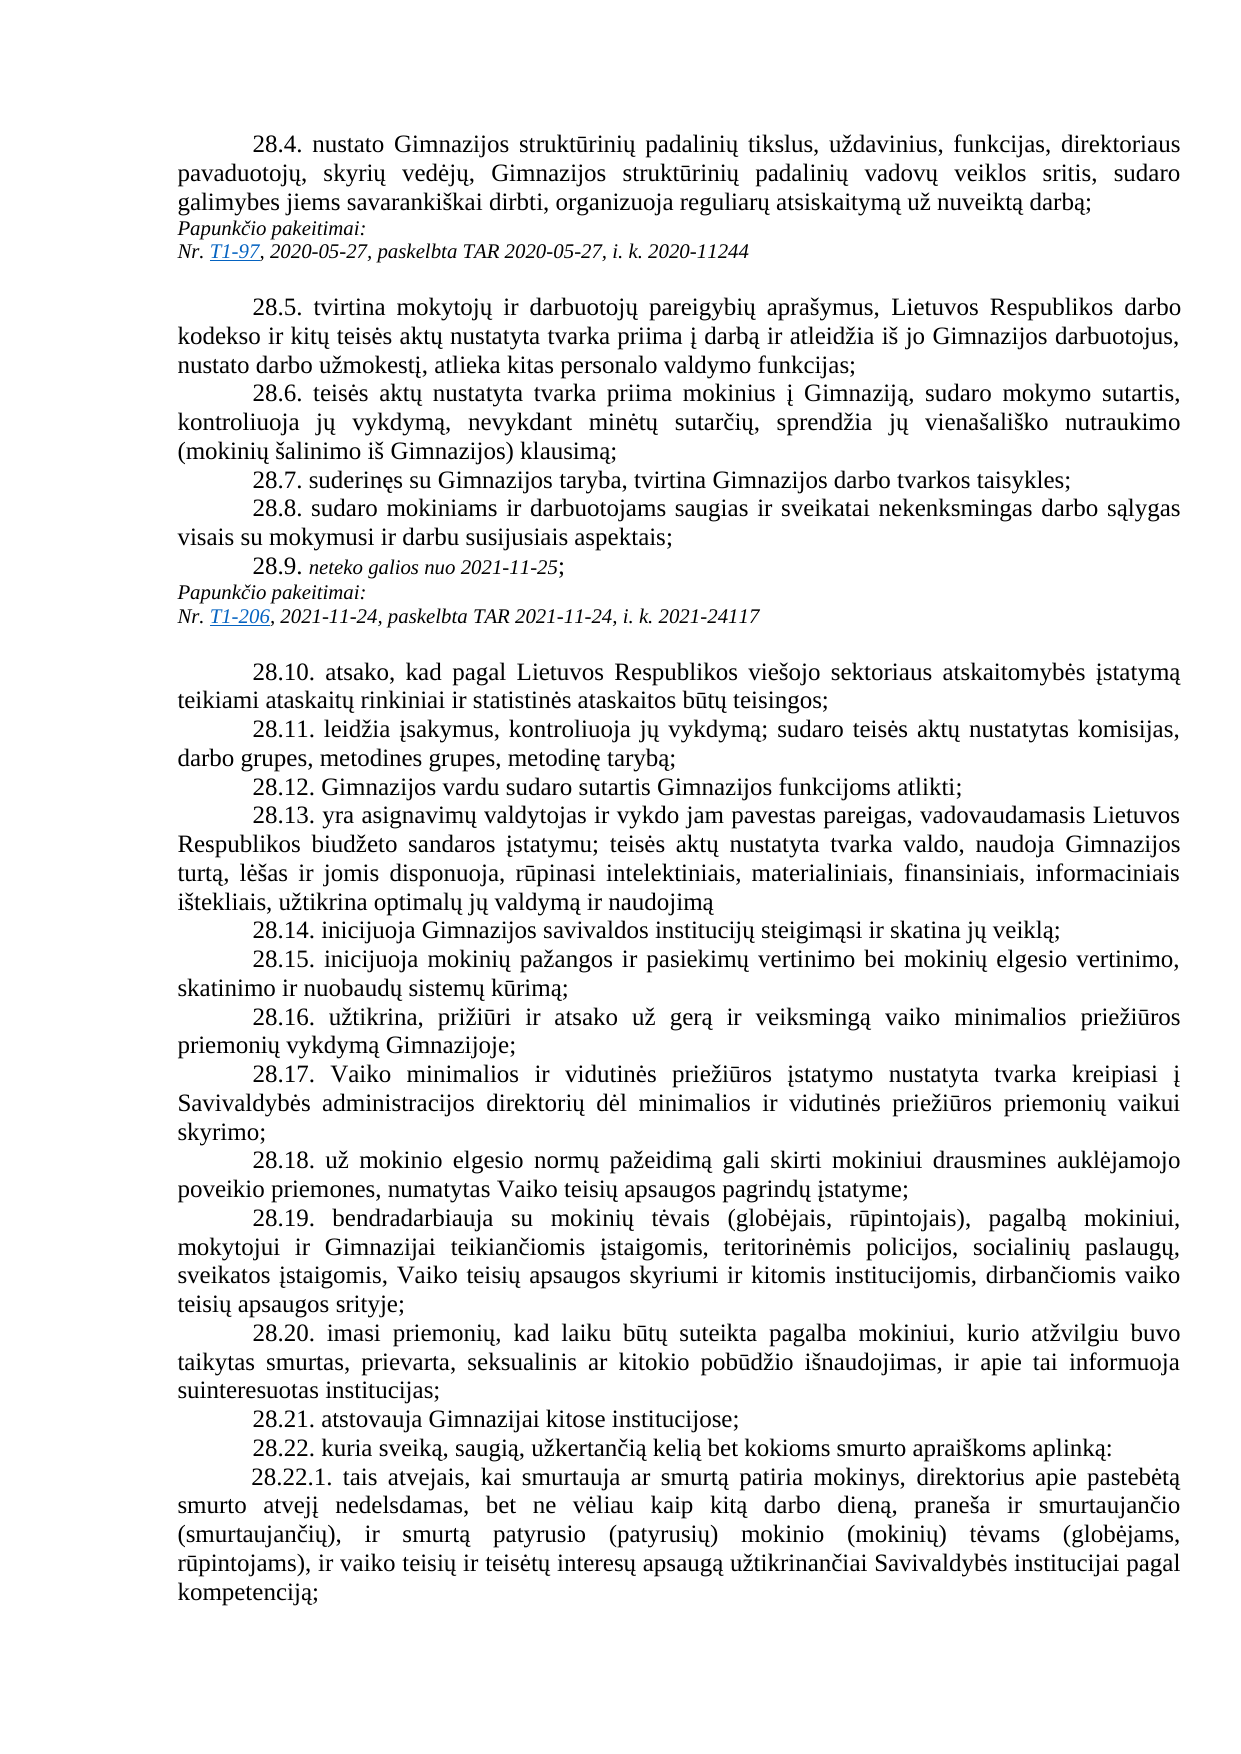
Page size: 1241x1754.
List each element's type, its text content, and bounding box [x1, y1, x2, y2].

text Papunkčio pakeitimai: [177, 215, 1181, 239]
text 28.5. tvirtina mokytojų ir darbuotojų pareigybių aprašymus, Lietuvos Respublikos darbo kodekso ir kitų teisės aktų nustatyta tvarka priima į darbą ir atleidžia iš jo Gimnazijos darbuotojus, nustato darbo užmokestį, atlieka kitas personalo valdymo funkcijas; [177, 292, 1181, 378]
text 28.18. už mokinio elgesio normų pažeidimą gali skirti mokiniui drausmines auklėjamojo poveikio priemones, numatytas Vaiko teisių apsaugos pagrindų įstatyme; [177, 1145, 1181, 1203]
text 28.9. neteko galios nuo 2021-11-25; [177, 551, 1181, 580]
text 28.15. inicijuoja mokinių pažangos ir pasiekimų vertinimo bei mokinių elgesio vertinimo, skatinimo ir nuobaudų sistemų kūrimą; [177, 944, 1181, 1002]
text 28.12. Gimnazijos vardu sudaro sutartis Gimnazijos funkcijoms atlikti; [177, 772, 1181, 800]
text 28.10. atsako, kad pagal Lietuvos Respublikos viešojo sektoriaus atskaitomybės įstatymą teikiami ataskaitų rinkiniai ir statistinės ataskaitos būtų teisingos; [177, 657, 1181, 714]
text 28.4. nustato Gimnazijos struktūrinių padalinių tikslus, uždavinius, funkcijas, direktoriaus pavaduotojų, skyrių vedėjų, Gimnazijos struktūrinių padalinių vadovų veiklos sritis, sudaro galimybes jiems savarankiškai dirbti, organizuoja reguliarų atsiskaitymą už nuveiktą darbą; [177, 129, 1181, 215]
text 28.11. leidžia įsakymus, kontroliuoja jų vykdymą; sudaro teisės aktų nustatytas komisijas, darbo grupes, metodines grupes, metodinę tarybą; [177, 714, 1181, 772]
text 28.22.1. tais atvejais, kai smurtauja ar smurtą patiria mokinys, direktorius apie pastebėtą smurto atvejį nedelsdamas, bet ne vėliau kaip kitą darbo dieną, praneša ir smurtaujančio (smurtaujančių), ir smurtą patyrusio (patyrusių) mokinio (mokinių) tėvams (globėjams, rūpintojams), ir vaiko teisių ir teisėtų interesų apsaugą užtikrinančiai Savivaldybės institucijai pagal kompetenciją; [177, 1462, 1181, 1605]
text 28.20. imasi priemonių, kad laiku būtų suteikta pagalba mokiniui, kurio atžvilgiu buvo taikytas smurtas, prievarta, seksualinis ar kitokio pobūdžio išnaudojimas, ir apie tai informuoja suinteresuotas institucijas; [177, 1318, 1181, 1404]
text 28.17. Vaiko minimalios ir vidutinės priežiūros įstatymo nustatyta tvarka kreipiasi į Savivaldybės administracijos direktorių dėl minimalios ir vidutinės priežiūros priemonių vaikui skyrimo; [177, 1059, 1181, 1145]
text Papunkčio pakeitimai: [177, 580, 1181, 604]
text 28.14. inicijuoja Gimnazijos savivaldos institucijų steigimąsi ir skatina jų veiklą; [177, 915, 1181, 944]
text 28.19. bendradarbiauja su mokinių tėvais (globėjais, rūpintojais), pagalbą mokiniui, mokytojui ir Gimnazijai teikiančiomis įstaigomis, teritorinėmis policijos, socialinių paslaugų, sveikatos įstaigomis, Vaiko teisių apsaugos skyriumi ir kitomis institucijomis, dirbančiomis vaiko teisių apsaugos srityje; [177, 1203, 1181, 1318]
text 28.16. užtikrina, prižiūri ir atsako už gerą ir veiksmingą vaiko minimalios priežiūros priemonių vykdymą Gimnazijoje; [177, 1002, 1181, 1059]
text 28.21. atstovauja Gimnazijai kitose institucijose; [177, 1404, 1181, 1433]
text 28.13. yra asignavimų valdytojas ir vykdo jam pavestas pareigas, vadovaudamasis Lietuvos Respublikos biudžeto sandaros įstatymu; teisės aktų nustatyta tvarka valdo, naudoja Gimnazijos turtą, lėšas ir jomis disponuoja, rūpinasi intelektiniais, materialiniais, finansiniais, informaciniais ištekliais, užtikrina optimalų jų valdymą ir naudojimą [177, 800, 1181, 915]
text 28.6. teisės aktų nustatyta tvarka priima mokinius į Gimnaziją, sudaro mokymo sutartis, kontroliuoja jų vykdymą, nevykdant minėtų sutarčių, sprendžia jų vienašališko nutraukimo (mokinių šalinimo iš Gimnazijos) klausimą; [177, 378, 1181, 465]
text 28.8. sudaro mokiniams ir darbuotojams saugias ir sveikatai nekenksmingas darbo sąlygas visais su mokymusi ir darbu susijusiais aspektais; [177, 493, 1181, 551]
text Nr. T1-97, 2020-05-27, paskelbta TAR 2020-05-27, i. k. 2020-11244 [177, 239, 1181, 263]
text 28.7. suderinęs su Gimnazijos taryba, tvirtina Gimnazijos darbo tvarkos taisykles; [177, 465, 1181, 493]
text 28.22. kuria sveiką, saugią, užkertančią kelią bet kokioms smurto apraiškoms aplinką: [177, 1433, 1181, 1462]
text Nr. T1-206, 2021-11-24, paskelbta TAR 2021-11-24, i. k. 2021-24117 [177, 604, 1181, 628]
